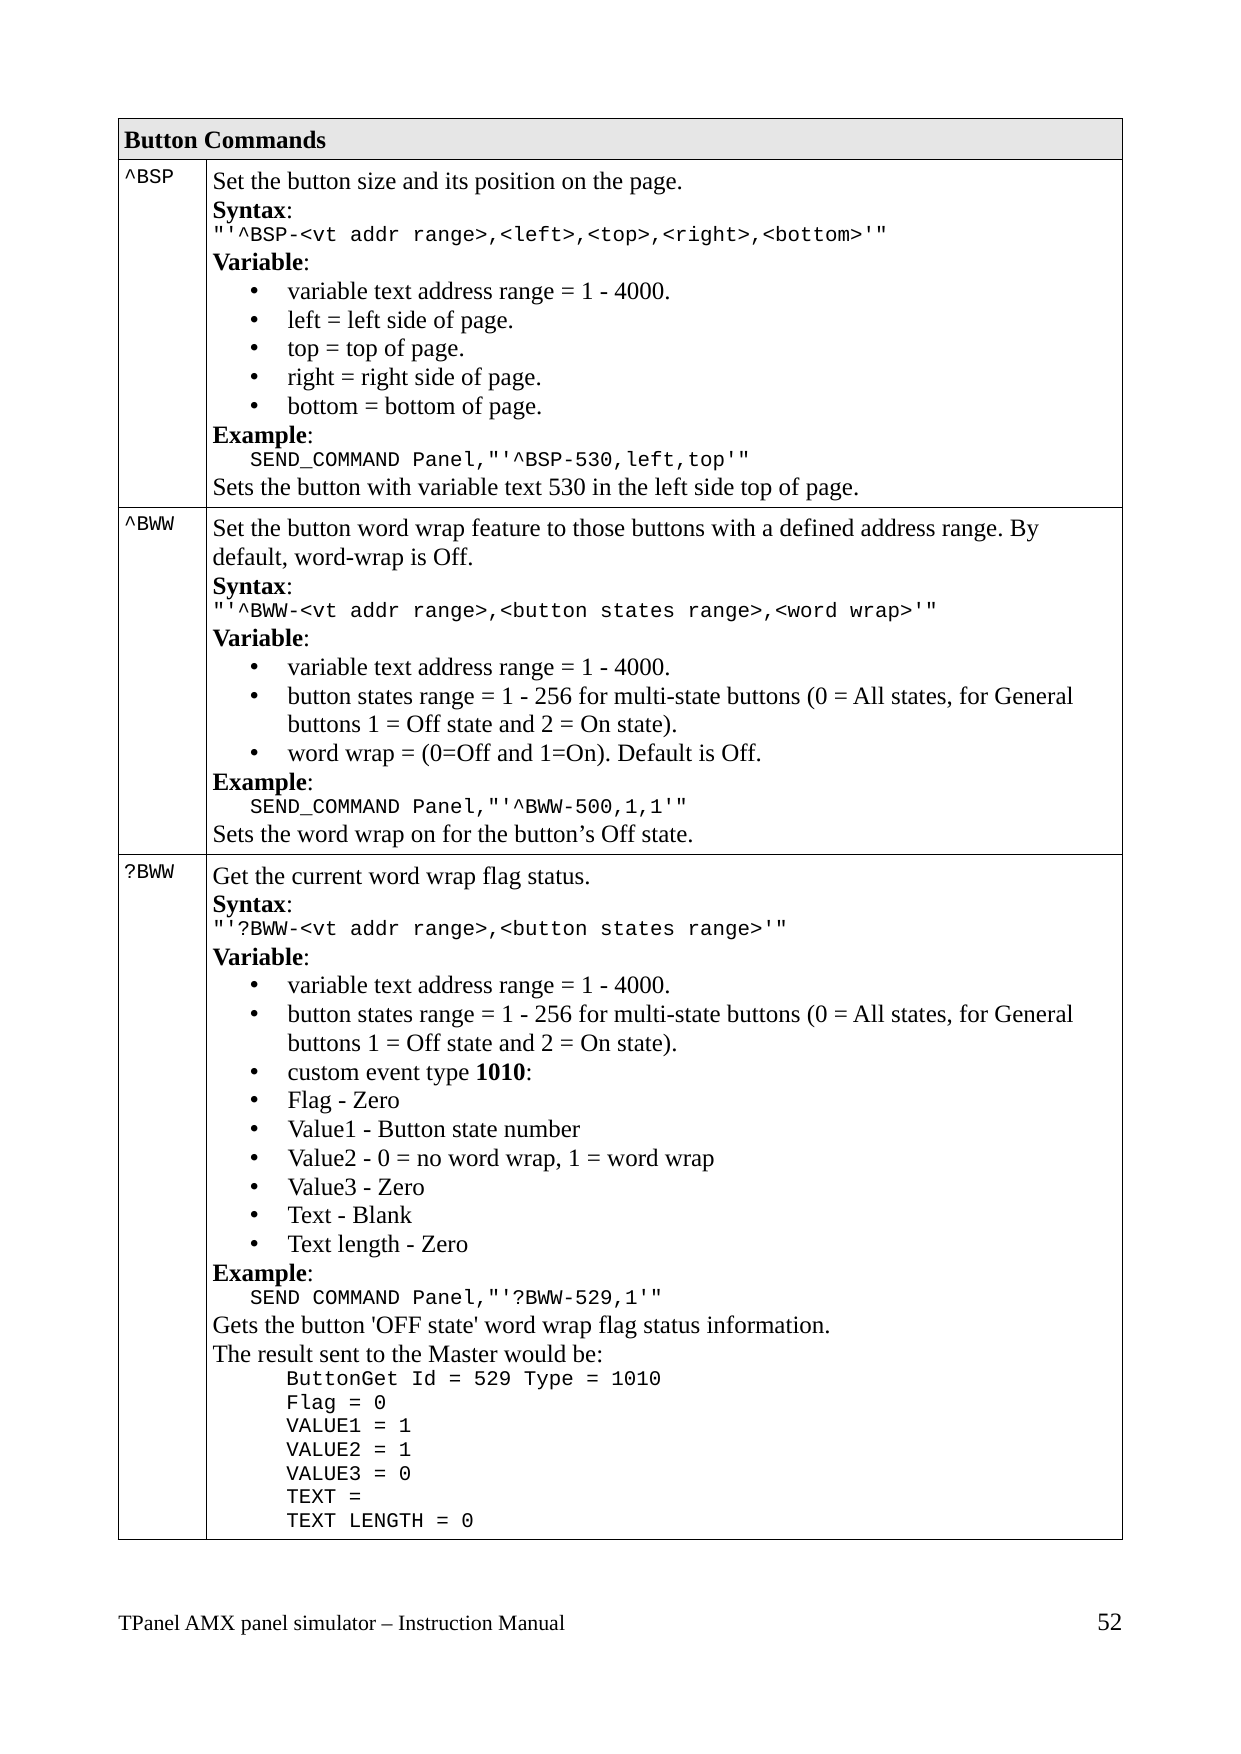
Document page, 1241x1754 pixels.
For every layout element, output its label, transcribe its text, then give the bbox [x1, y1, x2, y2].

table_cell Set the button word wrap feature to those buttons with a defined address range. By default, word-wrap is Off. Syntax: "'^BWW-<vt addr range>,<button states range>,<word wrap>'" Variable: variable text address range = 1 - 4000. button states range = 1 - 256 for multi-state buttons (0 = All states, for General buttons 1 = Off state and 2 = On state). word wrap = (0=Off and 1=On). Default is Off. Example: SEND_COMMAND Panel,"'^BWW-500,1,1'" Sets the word wrap on for the button’s Off state. [207, 508, 1122, 854]
table_cell Get the current word wrap flag status. Syntax: "'?BWW-<vt addr range>,<button states range>'" Variable: variable text address range = 1 - 4000. button states range = 1 - 256 for multi-state buttons (0 = All states, for General buttons 1 = Off state and 2 = On state). custom event type 1010: Flag - Zero Value1 - Button state number Value2 - 0 = no word wrap, 1 = word wrap Value3 - Zero Text - Blank Text length - Zero Example: SEND COMMAND Panel,"'?BWW-529,1'" Gets the button 'OFF state' word wrap flag status information. The result sent to the Master would be: ButtonGet Id = 529 Type = 1010 Flag = 0 VALUE1 = 1 VALUE2 = 1 VALUE3 = 0 TEXT = TEXT LENGTH = 0 [207, 855, 1122, 1539]
table_cell ^BWW [119, 508, 206, 854]
table_cell Set the button size and its position on the page. Syntax: "'^BSP-<vt addr range>,<left>,<top>,<right>,<bottom>'" Variable: variable text address range = 1 - 4000. left = left side of page. top = top of page. right = right side of page. bottom = bottom of page. Example: SEND_COMMAND Panel,"'^BSP-530,left,top'" Sets the button with variable text 530 in the left side top of page. [207, 160, 1122, 507]
table_cell ^BSP [119, 160, 206, 507]
table_cell ?BWW [119, 855, 206, 1539]
table_header Button Commands [119, 119, 1122, 159]
